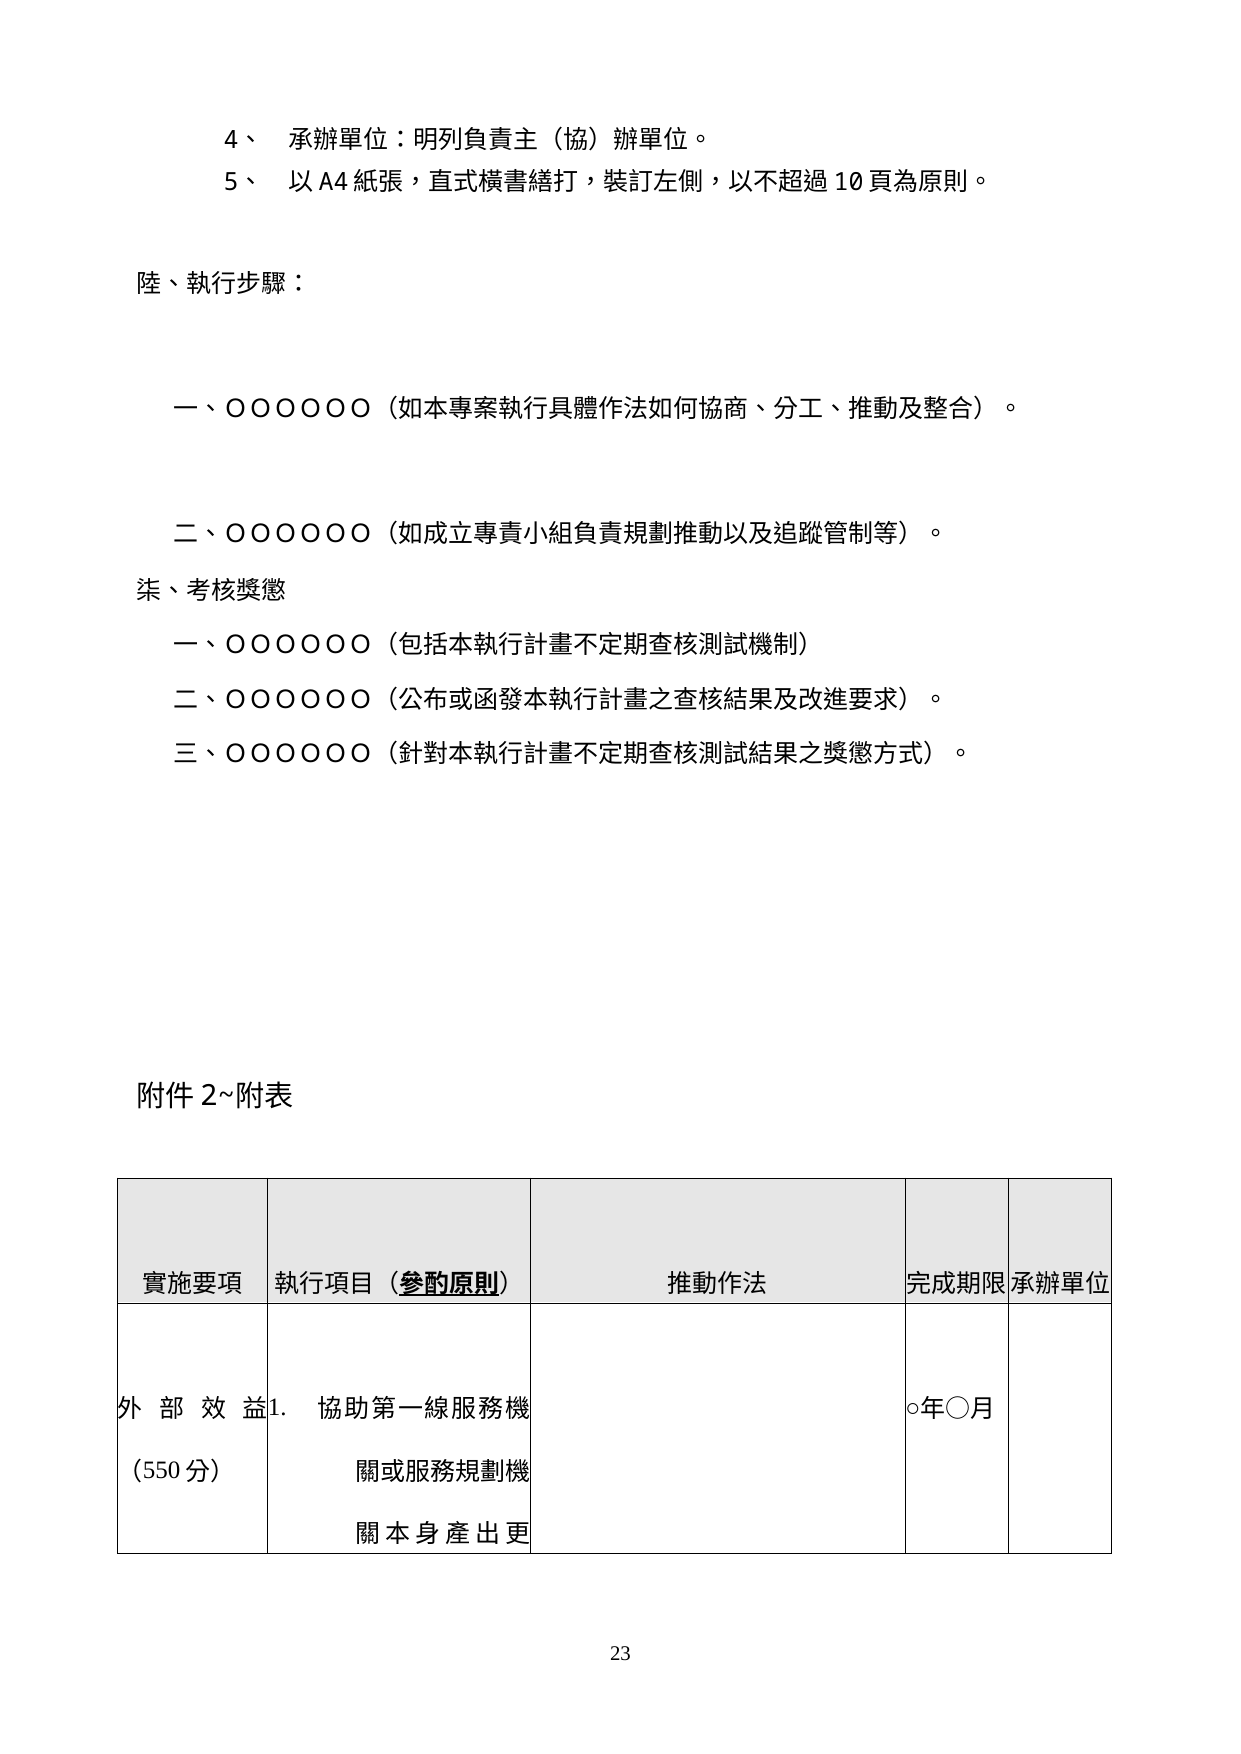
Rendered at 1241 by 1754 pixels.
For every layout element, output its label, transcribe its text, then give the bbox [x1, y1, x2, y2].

table_header 推動作法 [531, 1179, 905, 1302]
text 一、ＯＯＯＯＯＯ（如本專案執行具體作法如何協商、分工、推動及整合）。 [173, 365, 1104, 427]
table_cell [1009, 1304, 1111, 1552]
table_cell 協助第一線服務機關或服務規劃機關本身產出更 [268, 1304, 530, 1552]
table_cell [531, 1304, 905, 1552]
table_cell ○年○月 [906, 1304, 1008, 1552]
text 三、ＯＯＯＯＯＯ（針對本執行計畫不定期查核測試結果之獎懲方式）。 [173, 734, 1104, 770]
text 附件2~附表 [136, 1052, 1104, 1115]
table_header 實施要項 [118, 1179, 267, 1302]
text 二、ＯＯＯＯＯＯ（如成立專責小組負責規劃推動以及追蹤管制等）。 [173, 490, 1104, 552]
text 一、ＯＯＯＯＯＯ（包括本執行計畫不定期查核測試機制） [173, 625, 1104, 661]
text 二、ＯＯＯＯＯＯ（公布或函發本執行計畫之查核結果及改進要求）。 [173, 679, 1104, 716]
text 陸、執行步驟： [136, 240, 1104, 302]
table_header 執行項目（參酌原則） [268, 1179, 530, 1302]
table_header 完成期限 [906, 1179, 1008, 1302]
list 承辦單位：明列負責主（協）辦單位。 [223, 115, 1104, 157]
text 柒、考核獎懲 [136, 571, 1104, 607]
list 以A4紙張，直式橫書繕打，裝訂左側，以不超過10頁為原則。 [223, 157, 1104, 198]
table_header 承辦單位 [1009, 1179, 1111, 1302]
table_cell 外部效益（550分） [118, 1304, 267, 1552]
